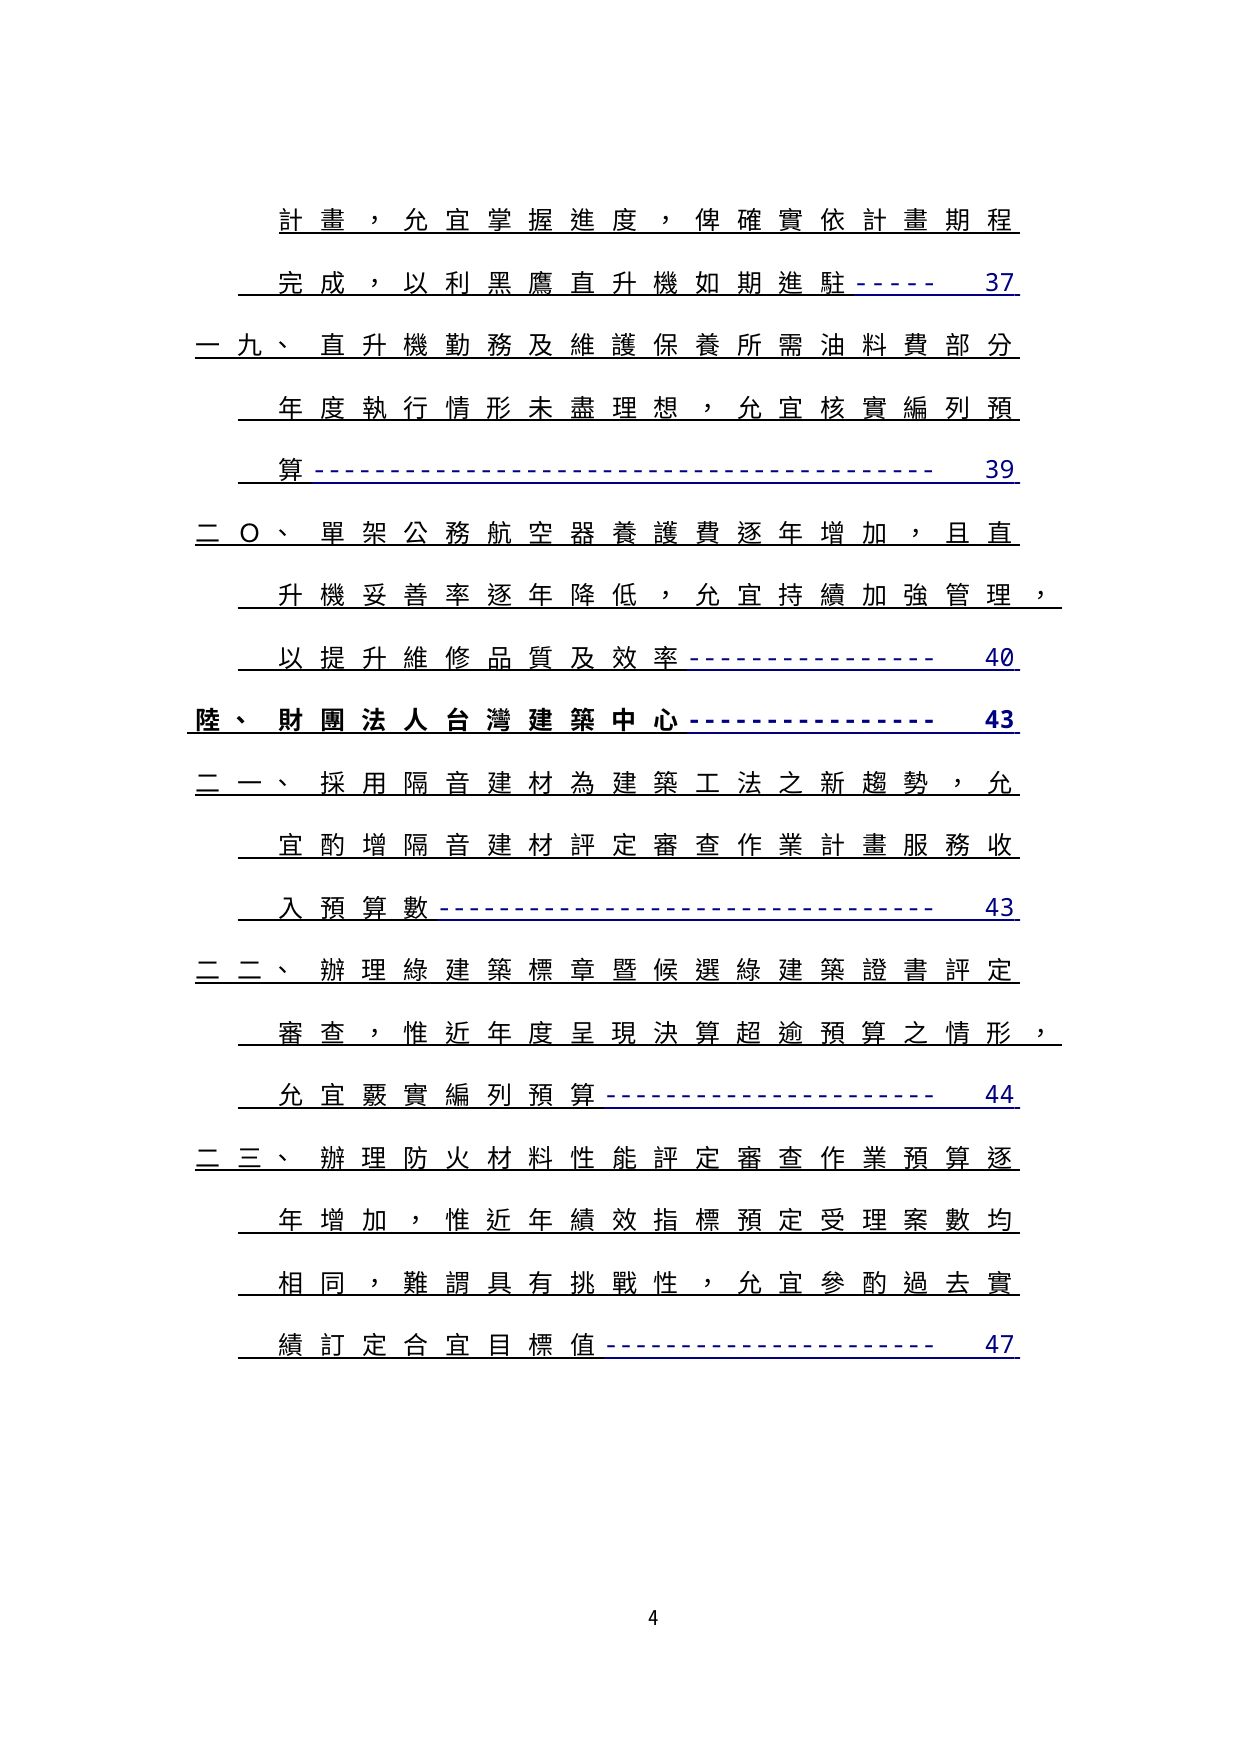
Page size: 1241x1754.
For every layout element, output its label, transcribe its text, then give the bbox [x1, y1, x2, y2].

text 二三、辦理防火材料性能評定審查作業預算逐年增加，惟近年績效指標預定受理案數均相同，難謂具有挑戰性，允宜參酌過去實績訂定合宜目標值 47 [187, 1115, 1020, 1365]
text 二二、辦理綠建築標章暨候選綠建築證書評定審查，惟近年度呈現決算超逾預算之情形，允宜覈實編列預算 44 [187, 927, 1020, 1115]
text 二一、採用隔音建材為建築工法之新趨勢，允宜酌增隔音建材評定審查作業計畫服務收入預算數 43 [187, 740, 1020, 927]
text 陸、財團法人台灣建築中心 43 [187, 677, 1020, 732]
text [187, 734, 1020, 740]
text 計畫，允宜掌握進度，俾確實依計畫期程完成，以利黑鷹直升機如期進駐 37 [187, 177, 1020, 302]
text 二Ｏ、單架公務航空器養護費逐年增加，且直升機妥善率逐年降低，允宜持續加強管理，以提升維修品質及效率 40 [187, 490, 1020, 677]
text 一九、直升機勤務及維護保養所需油料費部分年度執行情形未盡理想，允宜核實編列預算 39 [187, 302, 1020, 490]
